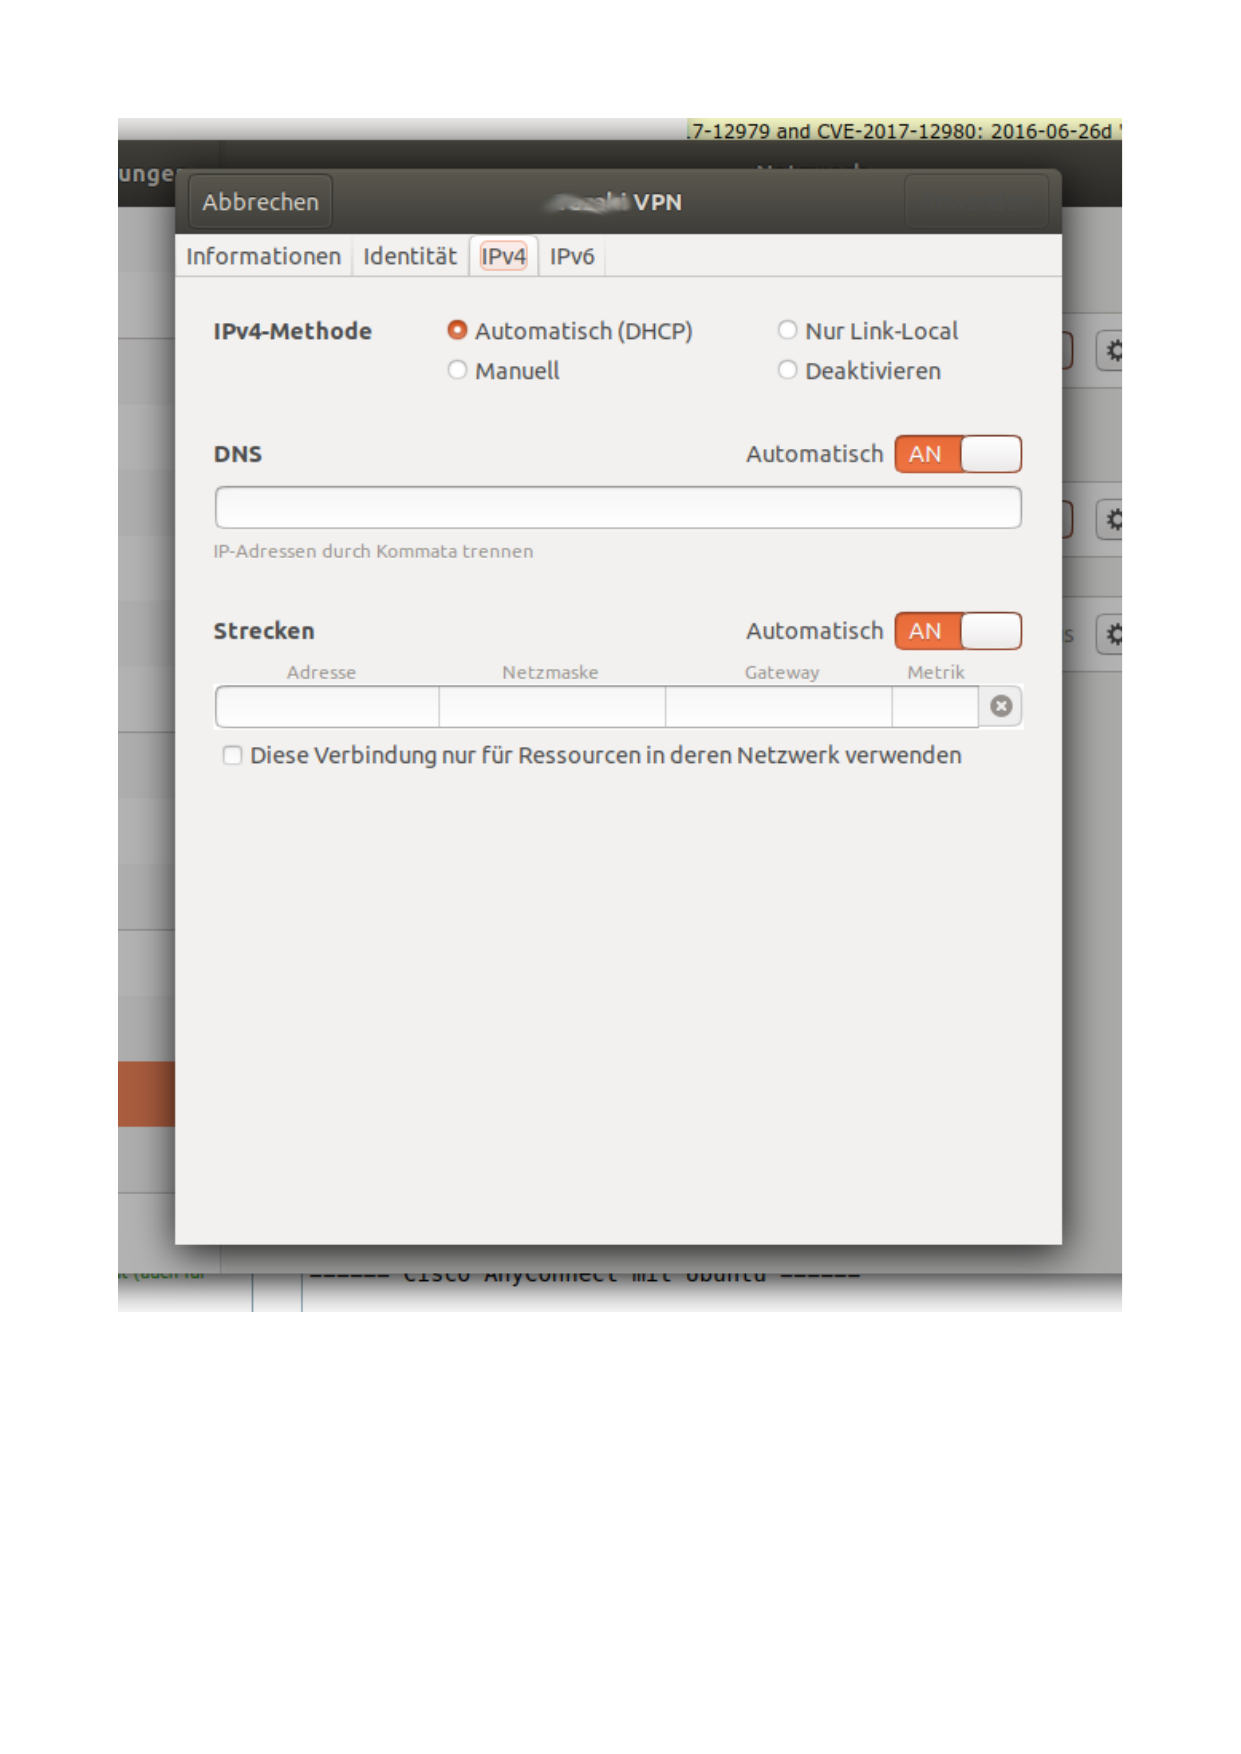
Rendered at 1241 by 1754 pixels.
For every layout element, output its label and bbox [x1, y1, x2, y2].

picture [118, 118, 1123, 1312]
